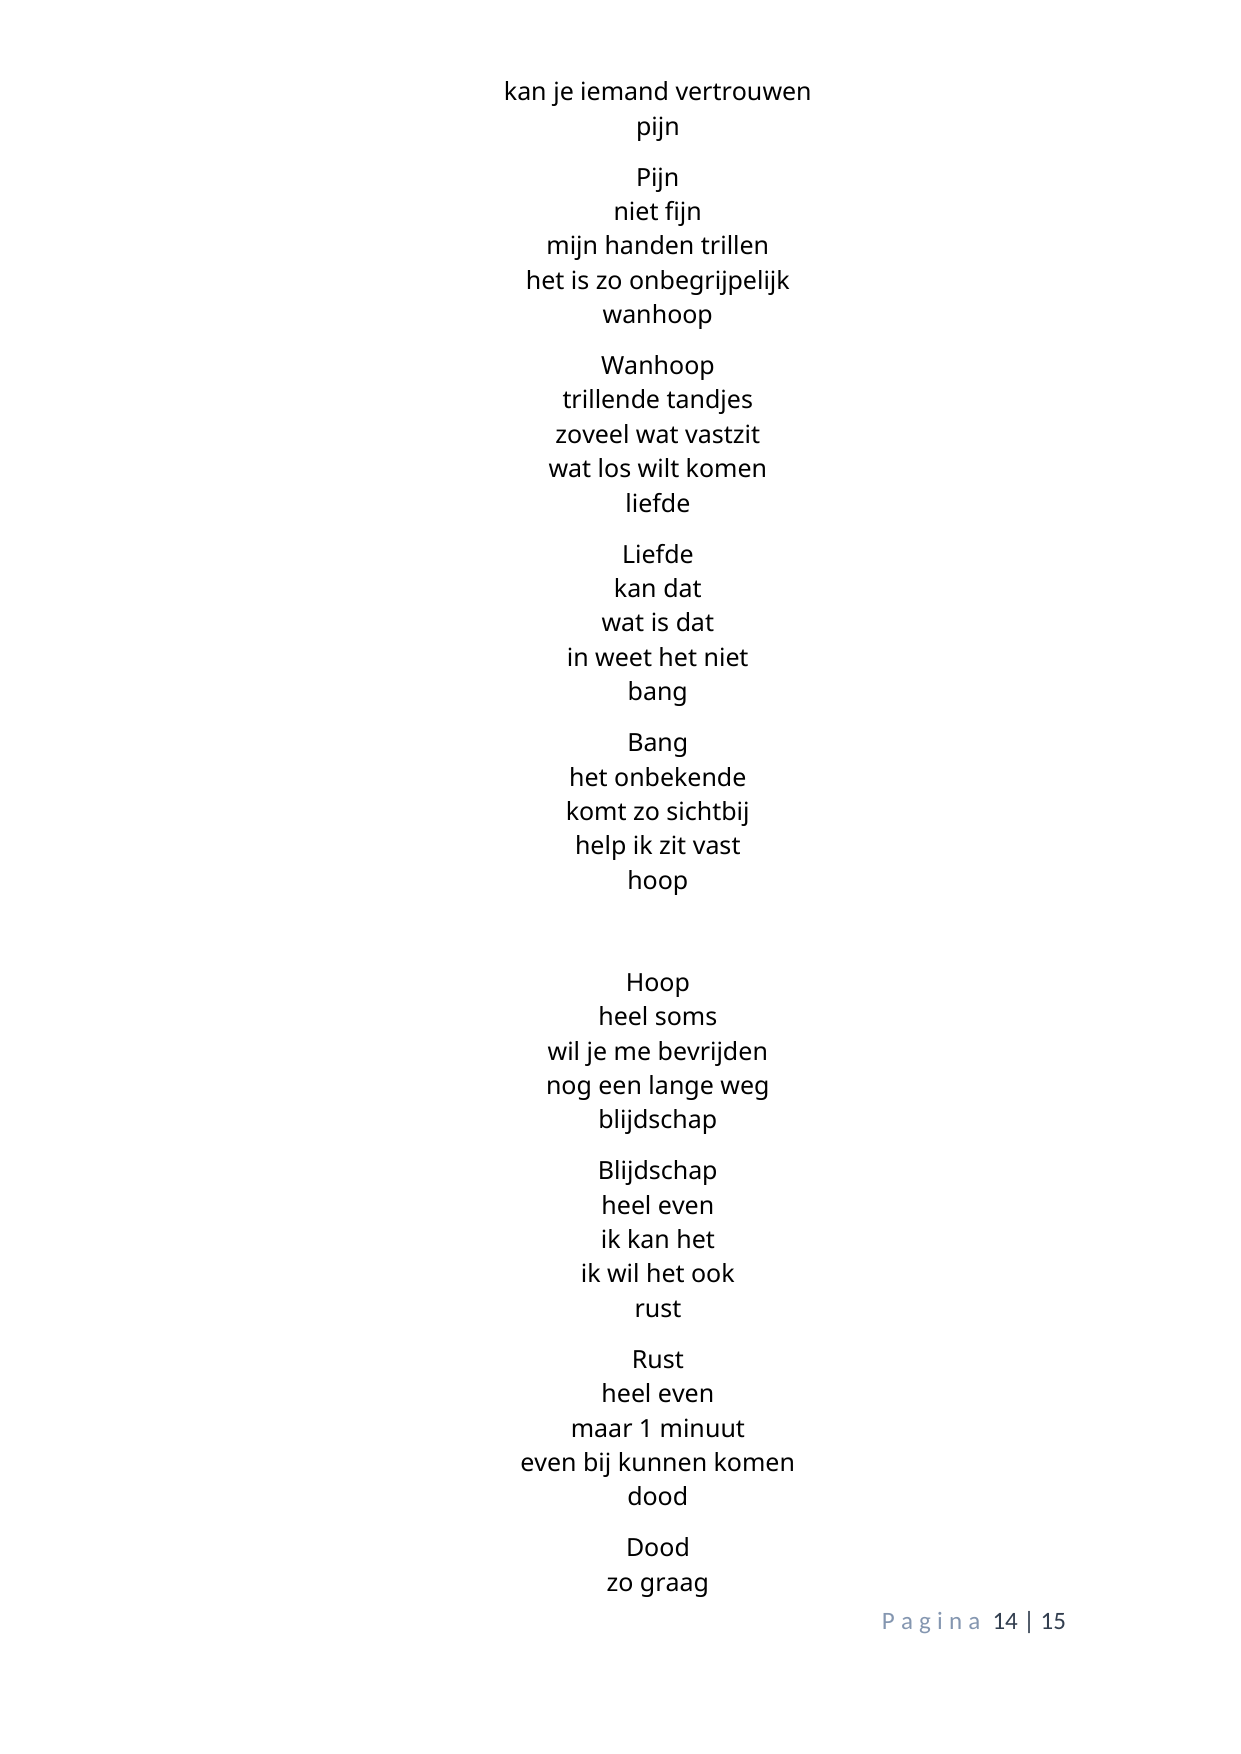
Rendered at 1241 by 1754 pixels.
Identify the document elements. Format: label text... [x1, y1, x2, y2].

text Rust heel even maar 1 minuut even bij kunnen komen dood [223, 1341, 1093, 1513]
text Blijdschap heel even ik kan het ik wil het ook rust [223, 1153, 1093, 1324]
text Bang het onbekende komt zo sichtbij help ik zit vast hoop [223, 725, 1093, 896]
text kan je iemand vertrouwen pijn [223, 74, 1093, 142]
text Hoop heel soms wil je me bevrijden nog een lange weg blijdschap [223, 964, 1093, 1136]
text Dood zo graag [223, 1530, 1093, 1598]
text Wanhoop trillende tandjes zoveel wat vastzit wat los wilt komen liefde [223, 348, 1093, 519]
text Liefde kan dat wat is dat in weet het niet bang [223, 536, 1093, 708]
text Pijn niet fijn mijn handen trillen het is zo onbegrijpelijk wanhoop [223, 159, 1093, 331]
